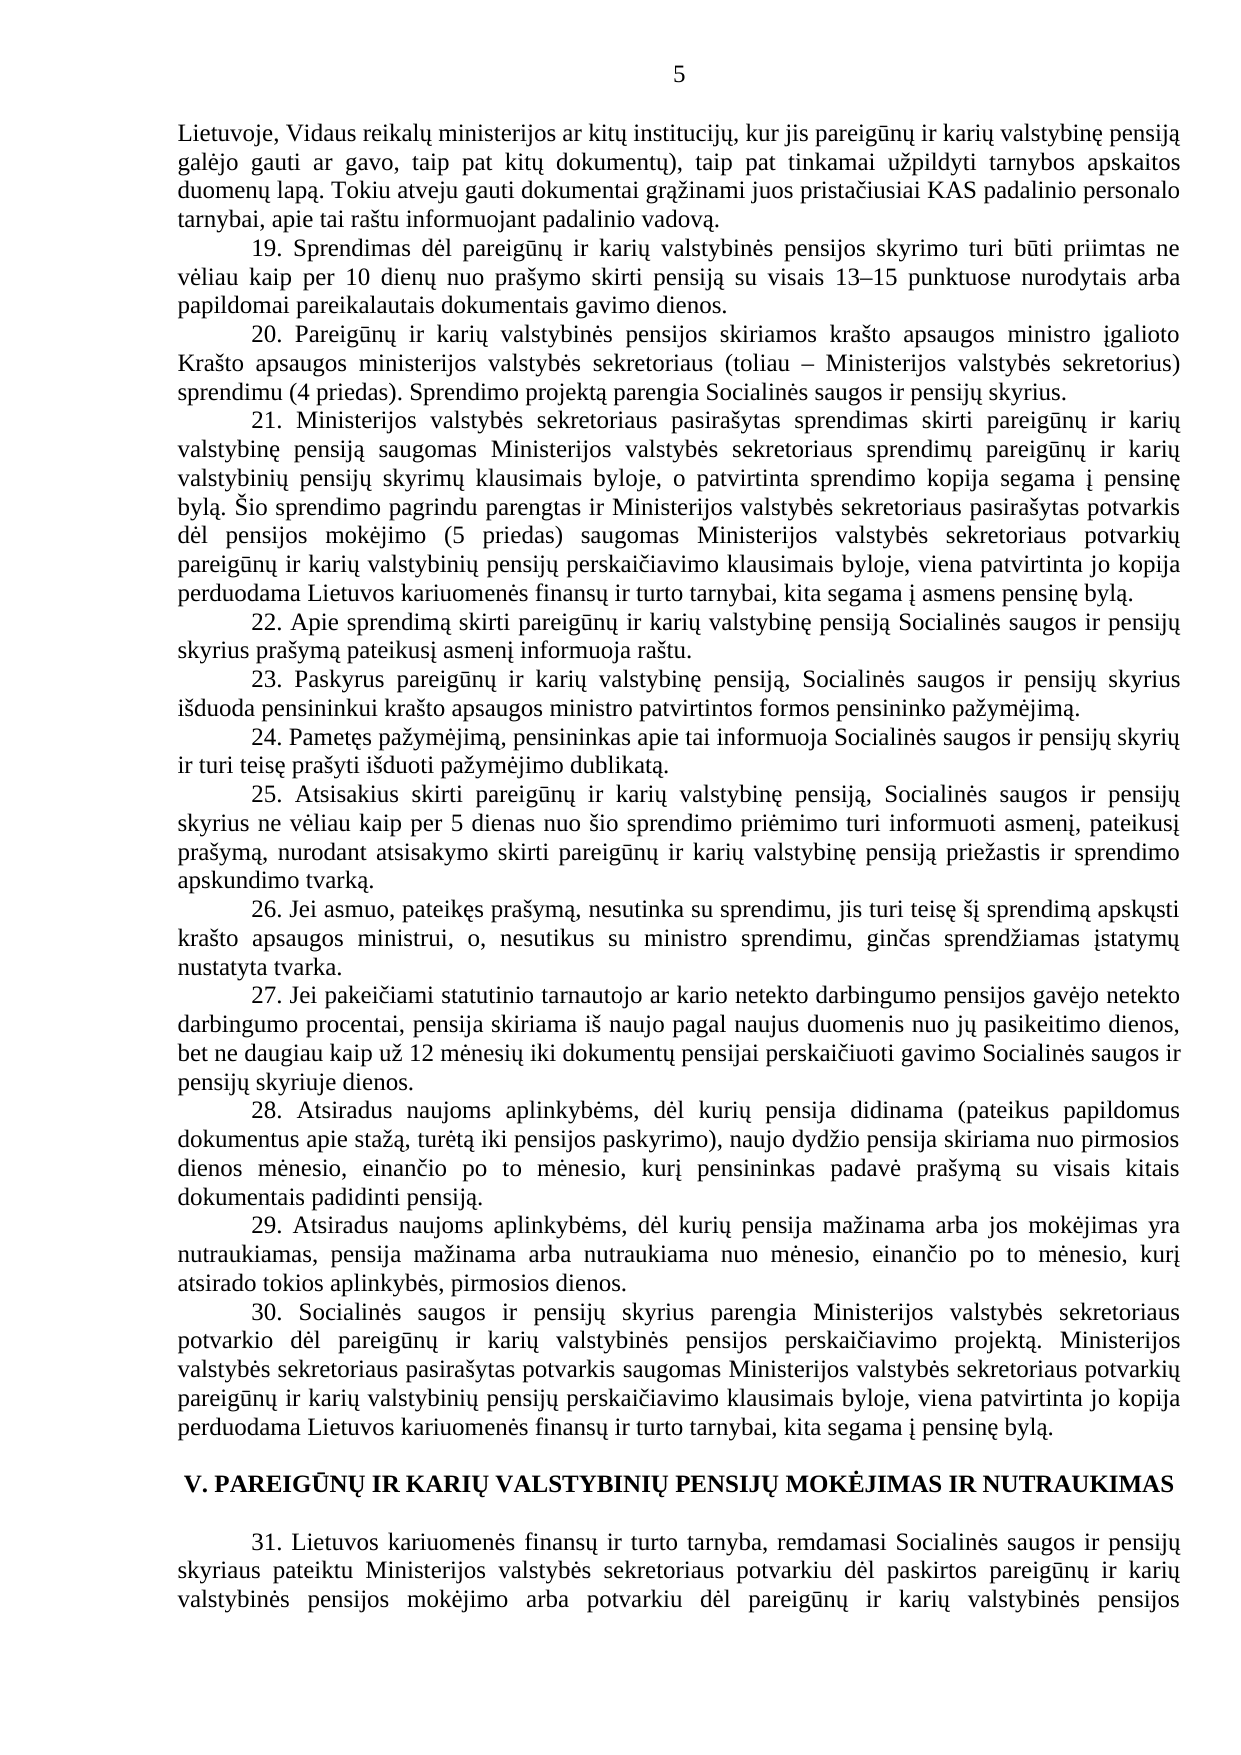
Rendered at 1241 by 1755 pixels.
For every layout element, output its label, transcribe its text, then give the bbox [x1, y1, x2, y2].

text 26. Jei asmuo, pateikęs prašymą, nesutinka su sprendimu, jis turi teisę šį sprendimą apskųsti krašto apsaugos ministrui, o, nesutikus su ministro sprendimu, ginčas sprendžiamas įstatymų nustatyta tvarka. [177, 894, 1181, 981]
text 27. Jei pakeičiami statutinio tarnautojo ar kario netekto darbingumo pensijos gavėjo netekto darbingumo procentai, pensija skiriama iš naujo pagal naujus duomenis nuo jų pasikeitimo dienos, bet ne daugiau kaip už 12 mėnesių iki dokumentų pensijai perskaičiuoti gavimo Socialinės saugos ir pensijų skyriuje dienos. [177, 981, 1181, 1096]
text Lietuvoje, Vidaus reikalų ministerijos ar kitų institucijų, kur jis pareigūnų ir karių valstybinę pensiją galėjo gauti ar gavo, taip pat kitų dokumentų), taip pat tinkamai užpildyti tarnybos apskaitos duomenų lapą. Tokiu atveju gauti dokumentai grąžinami juos pristačiusiai KAS padalinio personalo tarnybai, apie tai raštu informuojant padalinio vadovą. [177, 118, 1181, 233]
text 23. Paskyrus pareigūnų ir karių valstybinę pensiją, Socialinės saugos ir pensijų skyrius išduoda pensininkui krašto apsaugos ministro patvirtintos formos pensininko pažymėjimą. [177, 664, 1181, 722]
text 25. Atsisakius skirti pareigūnų ir karių valstybinę pensiją, Socialinės saugos ir pensijų skyrius ne vėliau kaip per 5 dienas nuo šio sprendimo priėmimo turi informuoti asmenį, pateikusį prašymą, nurodant atsisakymo skirti pareigūnų ir karių valstybinę pensiją priežastis ir sprendimo apskundimo tvarką. [177, 779, 1181, 894]
text 31. Lietuvos kariuomenės finansų ir turto tarnyba, remdamasi Socialinės saugos ir pensijų skyriaus pateiktu Ministerijos valstybės sekretoriaus potvarkiu dėl paskirtos pareigūnų ir karių valstybinės pensijos mokėjimo arba potvarkiu dėl pareigūnų ir karių valstybinės pensijos [177, 1527, 1181, 1613]
text 19. Sprendimas dėl pareigūnų ir karių valstybinės pensijos skyrimo turi būti priimtas ne vėliau kaip per 10 dienų nuo prašymo skirti pensiją su visais 13–15 punktuose nurodytais arba papildomai pareikalautais dokumentais gavimo dienos. [177, 233, 1181, 319]
text 22. Apie sprendimą skirti pareigūnų ir karių valstybinę pensiją Socialinės saugos ir pensijų skyrius prašymą pateikusį asmenį informuoja raštu. [177, 607, 1181, 664]
text 24. Pametęs pažymėjimą, pensininkas apie tai informuoja Socialinės saugos ir pensijų skyrių ir turi teisę prašyti išduoti pažymėjimo dublikatą. [177, 722, 1181, 779]
text V. PAREIGŪNŲ IR KARIŲ VALSTYBINIŲ PENSIJŲ MOKĖJIMAS IR NUTRAUKIMAS [177, 1469, 1181, 1498]
text 21. Ministerijos valstybės sekretoriaus pasirašytas sprendimas skirti pareigūnų ir karių valstybinę pensiją saugomas Ministerijos valstybės sekretoriaus sprendimų pareigūnų ir karių valstybinių pensijų skyrimų klausimais byloje, o patvirtinta sprendimo kopija segama į pensinę bylą. Šio sprendimo pagrindu parengtas ir Ministerijos valstybės sekretoriaus pasirašytas potvarkis dėl pensijos mokėjimo (5 priedas) saugomas Ministerijos valstybės sekretoriaus potvarkių pareigūnų ir karių valstybinių pensijų perskaičiavimo klausimais byloje, viena patvirtinta jo kopija perduodama Lietuvos kariuomenės finansų ir turto tarnybai, kita segama į asmens pensinę bylą. [177, 406, 1181, 607]
text 20. Pareigūnų ir karių valstybinės pensijos skiriamos krašto apsaugos ministro įgalioto Krašto apsaugos ministerijos valstybės sekretoriaus (toliau – Ministerijos valstybės sekretorius) sprendimu (4 priedas). Sprendimo projektą parengia Socialinės saugos ir pensijų skyrius. [177, 319, 1181, 406]
text 29. Atsiradus naujoms aplinkybėms, dėl kurių pensija mažinama arba jos mokėjimas yra nutraukiamas, pensija mažinama arba nutraukiama nuo mėnesio, einančio po to mėnesio, kurį atsirado tokios aplinkybės, pirmosios dienos. [177, 1211, 1181, 1297]
text 28. Atsiradus naujoms aplinkybėms, dėl kurių pensija didinama (pateikus papildomus dokumentus apie stažą, turėtą iki pensijos paskyrimo), naujo dydžio pensija skiriama nuo pirmosios dienos mėnesio, einančio po to mėnesio, kurį pensininkas padavė prašymą su visais kitais dokumentais padidinti pensiją. [177, 1096, 1181, 1211]
text 30. Socialinės saugos ir pensijų skyrius parengia Ministerijos valstybės sekretoriaus potvarkio dėl pareigūnų ir karių valstybinės pensijos perskaičiavimo projektą. Ministerijos valstybės sekretoriaus pasirašytas potvarkis saugomas Ministerijos valstybės sekretoriaus potvarkių pareigūnų ir karių valstybinių pensijų perskaičiavimo klausimais byloje, viena patvirtinta jo kopija perduodama Lietuvos kariuomenės finansų ir turto tarnybai, kita segama į pensinę bylą. [177, 1297, 1181, 1441]
